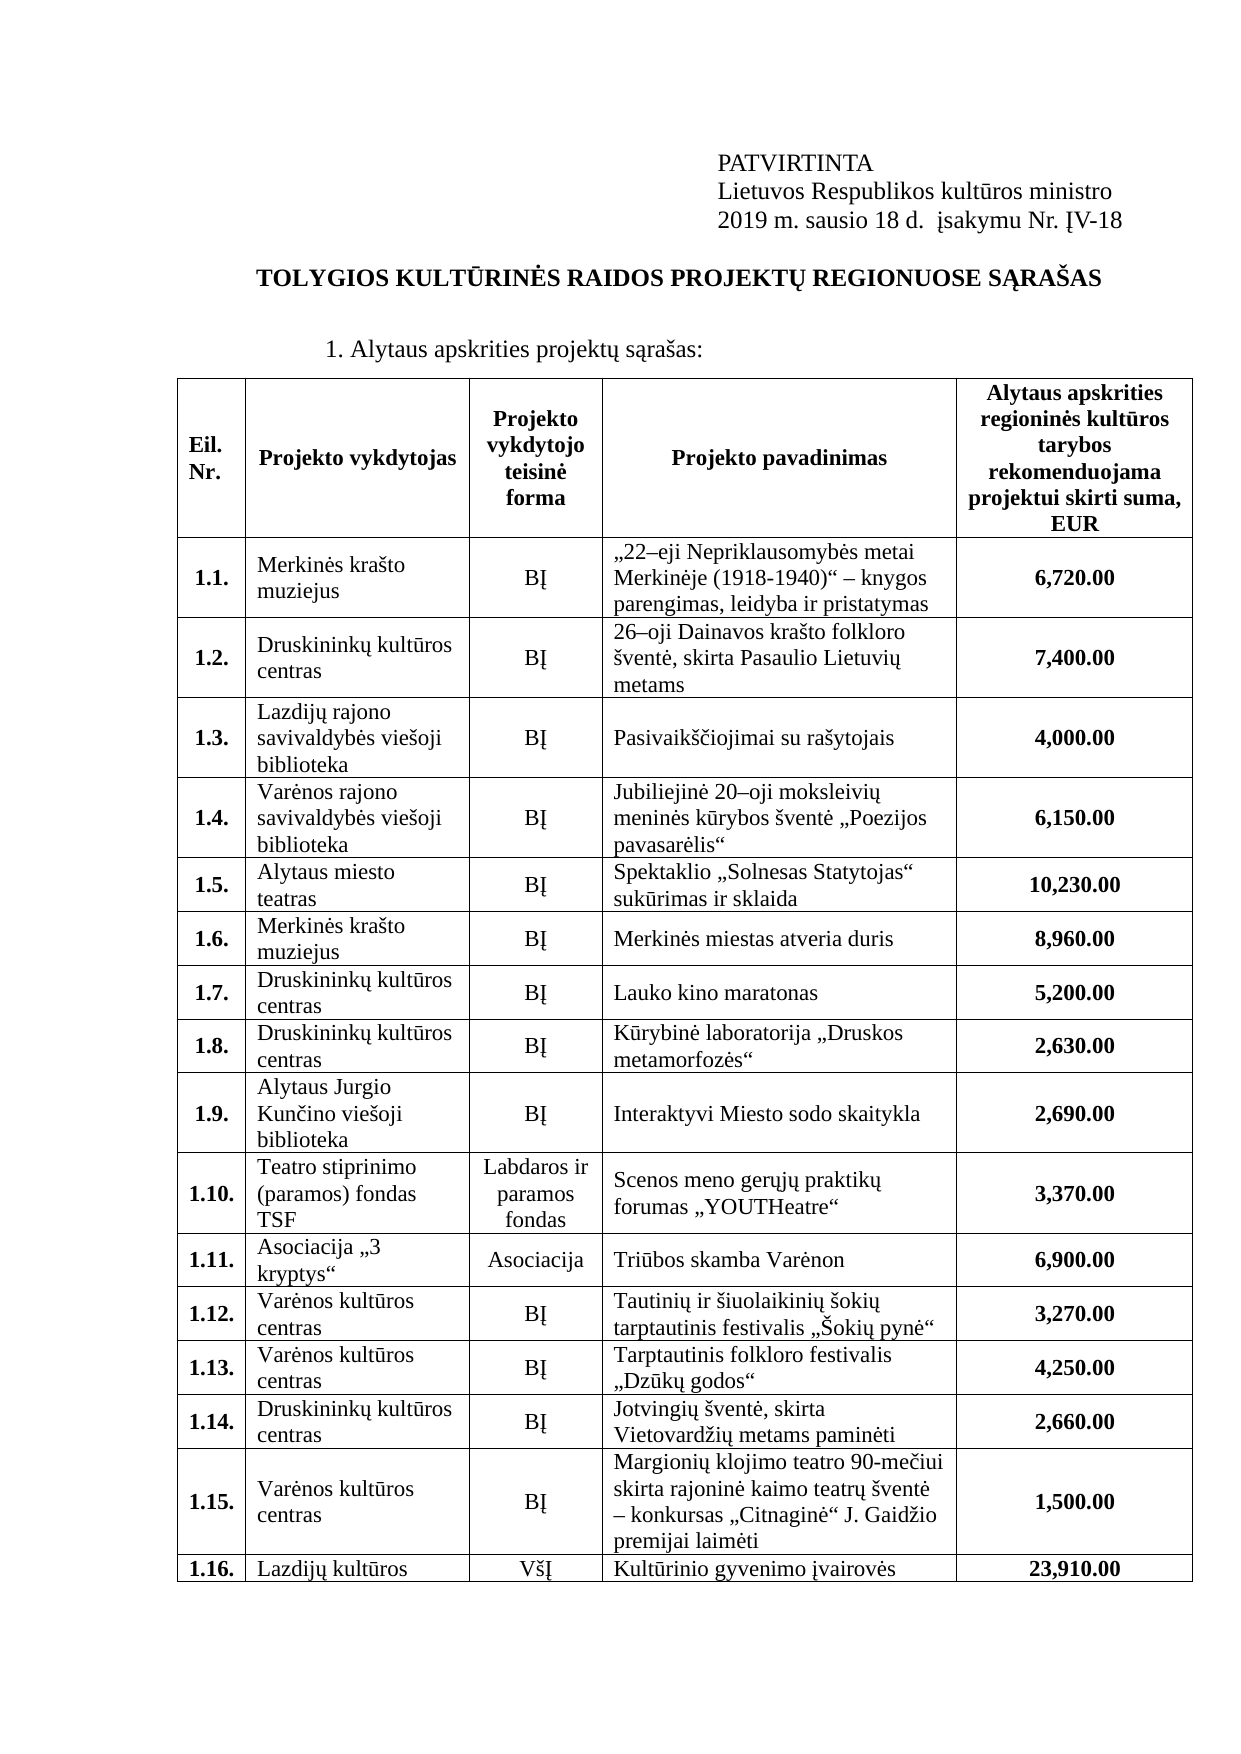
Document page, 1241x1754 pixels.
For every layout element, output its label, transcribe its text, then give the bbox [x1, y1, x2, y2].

table_header Eil. Nr. [178, 379, 245, 537]
table_cell Merkinės krašto muziejus [246, 538, 469, 617]
table_cell 2,690.00 [957, 1073, 1192, 1152]
text Lietuvos Respublikos kultūros ministro [582, 176, 1181, 205]
table_cell Lazdijų kultūros [246, 1555, 469, 1581]
table_cell 1.1. [178, 538, 245, 617]
table_cell 6,720.00 [957, 538, 1192, 617]
table_header Projekto pavadinimas [603, 379, 956, 537]
table_cell 8,960.00 [957, 912, 1192, 965]
table_cell Varėnos kultūros centras [246, 1449, 469, 1554]
table_cell Merkinės krašto muziejus [246, 912, 469, 965]
table_cell Merkinės miestas atveria duris [603, 912, 956, 965]
table_cell Alytaus miesto teatras [246, 858, 469, 911]
text 1. Alytaus apskrities projektų sąrašas: [177, 334, 1181, 363]
table_cell 1.13. [178, 1341, 245, 1394]
table_cell Lazdijų rajono savivaldybės viešoji biblioteka [246, 698, 469, 777]
table_cell 1.7. [178, 966, 245, 1018]
table_cell BĮ [470, 1287, 602, 1340]
table_cell 1.8. [178, 1020, 245, 1072]
table_cell 1.9. [178, 1073, 245, 1152]
table_cell 1.11. [178, 1234, 245, 1286]
table_cell Kultūrinio gyvenimo įvairovės [603, 1555, 956, 1581]
table_cell Druskininkų kultūros centras [246, 1020, 469, 1072]
table_cell Jotvingių šventė, skirta Vietovardžių metams paminėti [603, 1395, 956, 1447]
table_cell Tautinių ir šiuolaikinių šokių tarptautinis festivalis „Šokių pynė“ [603, 1287, 956, 1340]
table_cell BĮ [470, 1395, 602, 1447]
table_cell BĮ [470, 538, 602, 617]
table_cell 1.16. [178, 1555, 245, 1581]
table_cell 1.15. [178, 1449, 245, 1554]
table_cell 5,200.00 [957, 966, 1192, 1018]
text Tolygios KultūrINĖS RAIDOS projektų regionuose sąrašas [177, 263, 1181, 291]
table_cell „22–eji Nepriklausomybės metai Merkinėje (1918-1940)“ – knygos parengimas, leidyba ir pristatymas [603, 538, 956, 617]
table_cell Druskininkų kultūros centras [246, 618, 469, 697]
table_cell Druskininkų kultūros centras [246, 1395, 469, 1447]
table_cell BĮ [470, 1020, 602, 1072]
table_cell Alytaus Jurgio Kunčino viešoji biblioteka [246, 1073, 469, 1152]
table_cell Interaktyvi Miesto sodo skaitykla [603, 1073, 956, 1152]
table_cell 7,400.00 [957, 618, 1192, 697]
table_cell 3,270.00 [957, 1287, 1192, 1340]
table_cell Druskininkų kultūros centras [246, 966, 469, 1018]
table_cell BĮ [470, 618, 602, 697]
table_cell 1.2. [178, 618, 245, 697]
table_cell 3,370.00 [957, 1153, 1192, 1232]
table_cell Spektaklio „Solnesas Statytojas“ sukūrimas ir sklaida [603, 858, 956, 911]
table_cell BĮ [470, 1073, 602, 1152]
table_cell BĮ [470, 966, 602, 1018]
table_cell 1.4. [178, 778, 245, 857]
table_cell BĮ [470, 698, 602, 777]
table_cell 1.14. [178, 1395, 245, 1447]
table_cell BĮ [470, 912, 602, 965]
table_cell Varėnos kultūros centras [246, 1287, 469, 1340]
table_cell 1.12. [178, 1287, 245, 1340]
table_cell BĮ [470, 1341, 602, 1394]
table_cell Varėnos rajono savivaldybės viešoji biblioteka [246, 778, 469, 857]
table_cell Pasivaikščiojimai su rašytojais [603, 698, 956, 777]
table_cell Labdaros ir paramos fondas [470, 1153, 602, 1232]
table_cell BĮ [470, 1449, 602, 1554]
table_cell VšĮ [470, 1555, 602, 1581]
table_cell 1.3. [178, 698, 245, 777]
table_cell 26–oji Dainavos krašto folkloro šventė, skirta Pasaulio Lietuvių metams [603, 618, 956, 697]
table_cell BĮ [470, 778, 602, 857]
table_cell 23,910.00 [957, 1555, 1192, 1581]
table_cell Kūrybinė laboratorija „Druskos metamorfozės“ [603, 1020, 956, 1072]
table_cell Tarptautinis folkloro festivalis „Dzūkų godos“ [603, 1341, 956, 1394]
table_cell Varėnos kultūros centras [246, 1341, 469, 1394]
table_cell 10,230.00 [957, 858, 1192, 911]
table_header Projekto vykdytojas [246, 379, 469, 537]
table_cell 2,630.00 [957, 1020, 1192, 1072]
table_cell Teatro stiprinimo (paramos) fondas TSF [246, 1153, 469, 1232]
table_cell 1,500.00 [957, 1449, 1192, 1554]
table_cell Scenos meno gerųjų praktikų forumas „YOUTHeatre“ [603, 1153, 956, 1232]
table_cell 6,900.00 [957, 1234, 1192, 1286]
table_cell Lauko kino maratonas [603, 966, 956, 1018]
text 2019 m. sausio 18 d. įsakymu Nr. ĮV-18 [582, 205, 1181, 234]
table_header Projekto vykdytojo teisinė forma [470, 379, 602, 537]
table_cell 1.10. [178, 1153, 245, 1232]
table_cell Asociacija „3 kryptys“ [246, 1234, 469, 1286]
table_cell 4,250.00 [957, 1341, 1192, 1394]
table_header Alytaus apskrities regioninės kultūros tarybos rekomenduojama projektui skirti suma, EUR [957, 379, 1192, 537]
table_cell Triūbos skamba Varėnon [603, 1234, 956, 1286]
text PATVIRTINTA [582, 148, 1181, 176]
table_cell Margionių klojimo teatro 90-mečiui skirta rajoninė kaimo teatrų šventė – konkursas „Citnaginė“ J. Gaidžio premijai laimėti [603, 1449, 956, 1554]
table_cell 2,660.00 [957, 1395, 1192, 1447]
table_cell 1.5. [178, 858, 245, 911]
table_cell 6,150.00 [957, 778, 1192, 857]
table_cell BĮ [470, 858, 602, 911]
table_cell 1.6. [178, 912, 245, 965]
table_cell 4,000.00 [957, 698, 1192, 777]
table_cell Asociacija [470, 1234, 602, 1286]
table_cell Jubiliejinė 20–oji moksleivių meninės kūrybos šventė „Poezijos pavasarėlis“ [603, 778, 956, 857]
